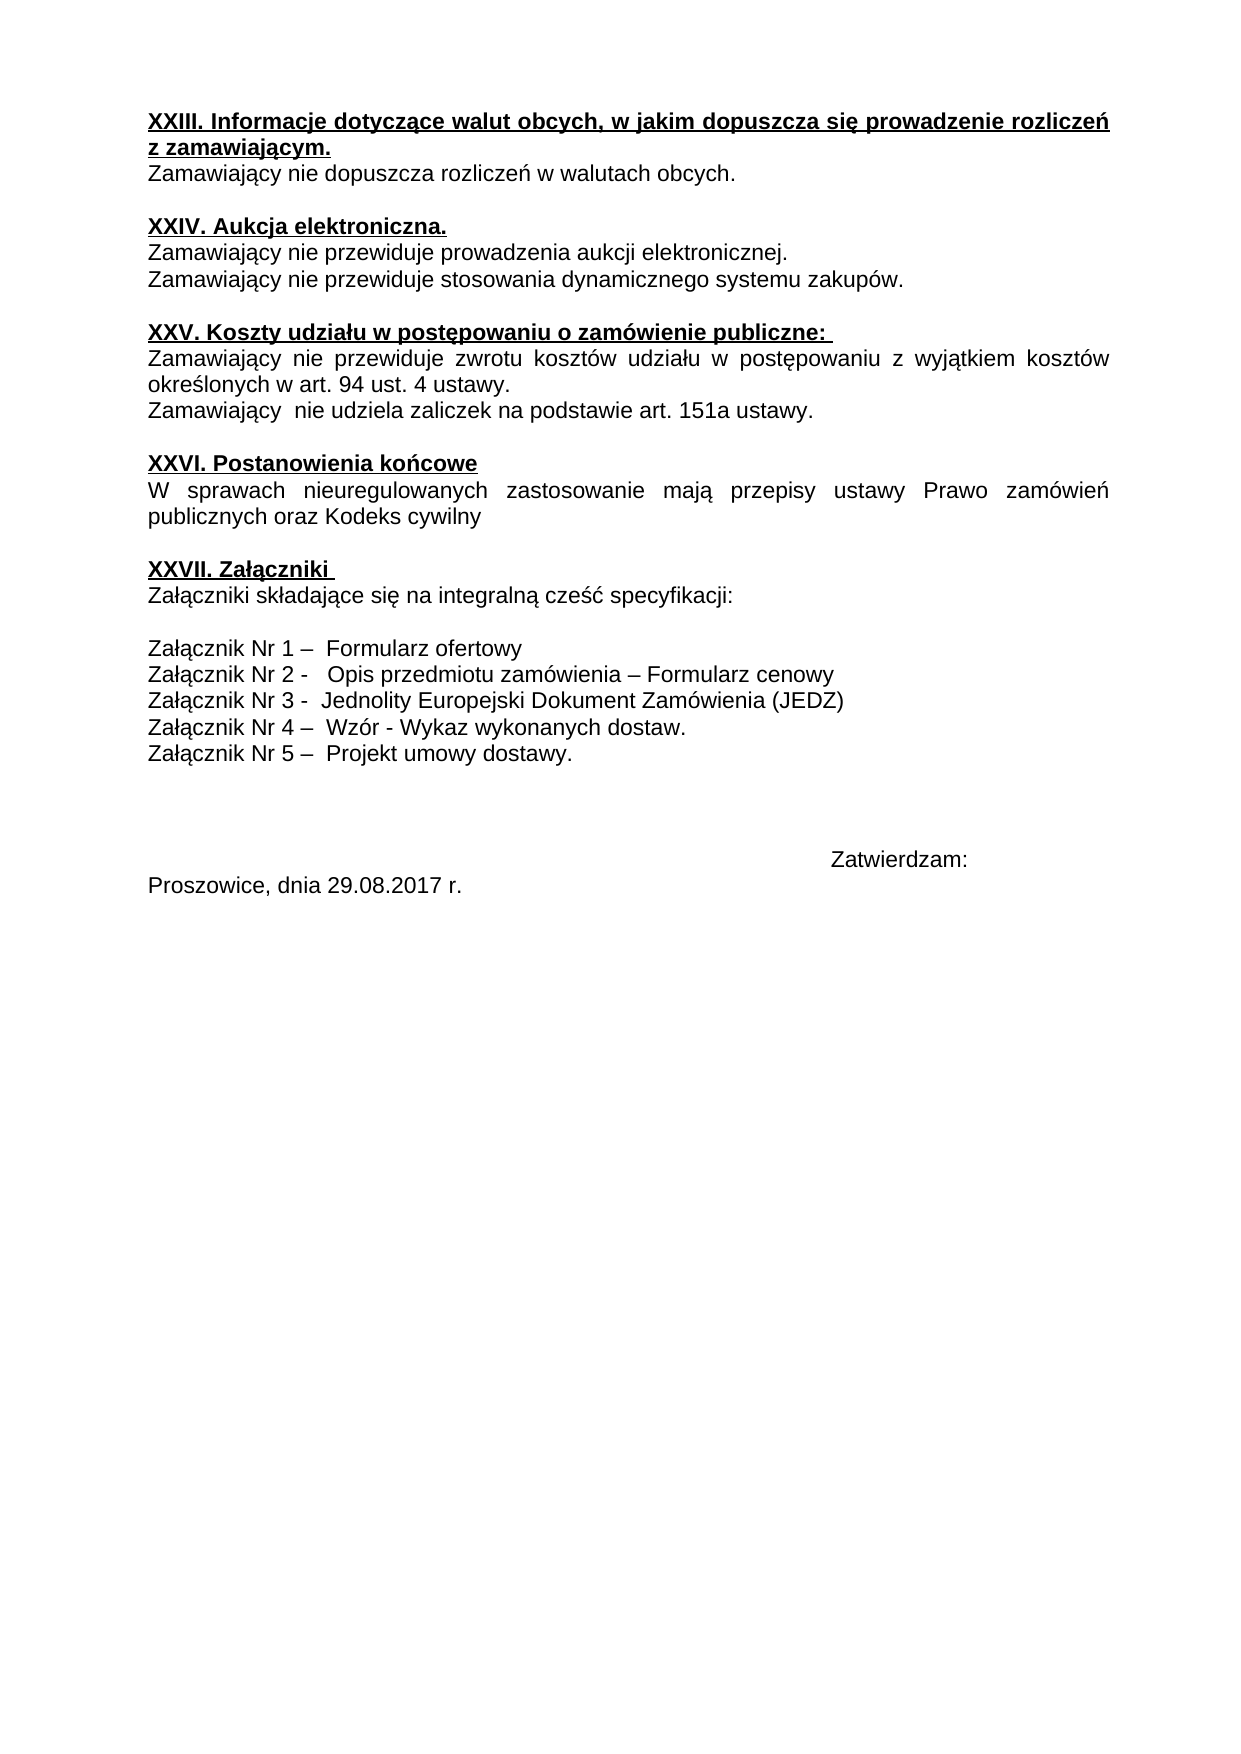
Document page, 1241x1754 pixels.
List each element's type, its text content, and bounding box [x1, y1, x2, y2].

text Załączniki składające się na integralną cześć specyfikacji: [148, 582, 1110, 608]
text W sprawach nieuregulowanych zastosowanie mają przepisy ustawy Prawo zamówień publicznych oraz Kodeks cywilny [148, 477, 1110, 529]
text Załącznik Nr 5 – Projekt umowy dostawy. [148, 740, 1110, 766]
text XXV. Koszty udziału w postępowaniu o zamówienie publiczne: [148, 318, 1110, 345]
text Załącznik Nr 1 – Formularz ofertowy [148, 635, 1110, 661]
text Załącznik Nr 3 - Jednolity Europejski Dokument Zamówienia (JEDZ) [148, 687, 1110, 714]
text Proszowice, dnia 29.08.2017 r. [148, 872, 1110, 898]
text Zatwierdzam: [738, 846, 1110, 872]
text Załącznik Nr 4 – Wzór - Wykaz wykonanych dostaw. [148, 714, 1110, 740]
text Zamawiający nie przewiduje prowadzenia aukcji elektronicznej. [148, 239, 1110, 266]
text z zamawiającym. [148, 132, 1110, 160]
text XXVII. Załączniki [148, 556, 1110, 582]
text Zamawiający nie udziela zaliczek na podstawie art. 151a ustawy. [148, 397, 1110, 424]
text Załącznik Nr 2 - Opis przedmiotu zamówienia – Formularz cenowy [148, 661, 1110, 687]
text Zamawiający nie dopuszcza rozliczeń w walutach obcych. [148, 160, 1110, 187]
text XXVI. Postanowienia końcowe [148, 450, 1110, 477]
text Zamawiający nie przewiduje zwrotu kosztów udziału w postępowaniu z wyjątkiem kosztów określonych w art. 94 ust. 4 ustawy. [148, 345, 1110, 397]
text XXIII. Informacje dotyczące walut obcych, w jakim dopuszcza się prowadzenie rozliczeń [148, 108, 1110, 130]
text XXIV. Aukcja elektroniczna. [148, 213, 1110, 239]
text Zamawiający nie przewiduje stosowania dynamicznego systemu zakupów. [148, 266, 1110, 292]
